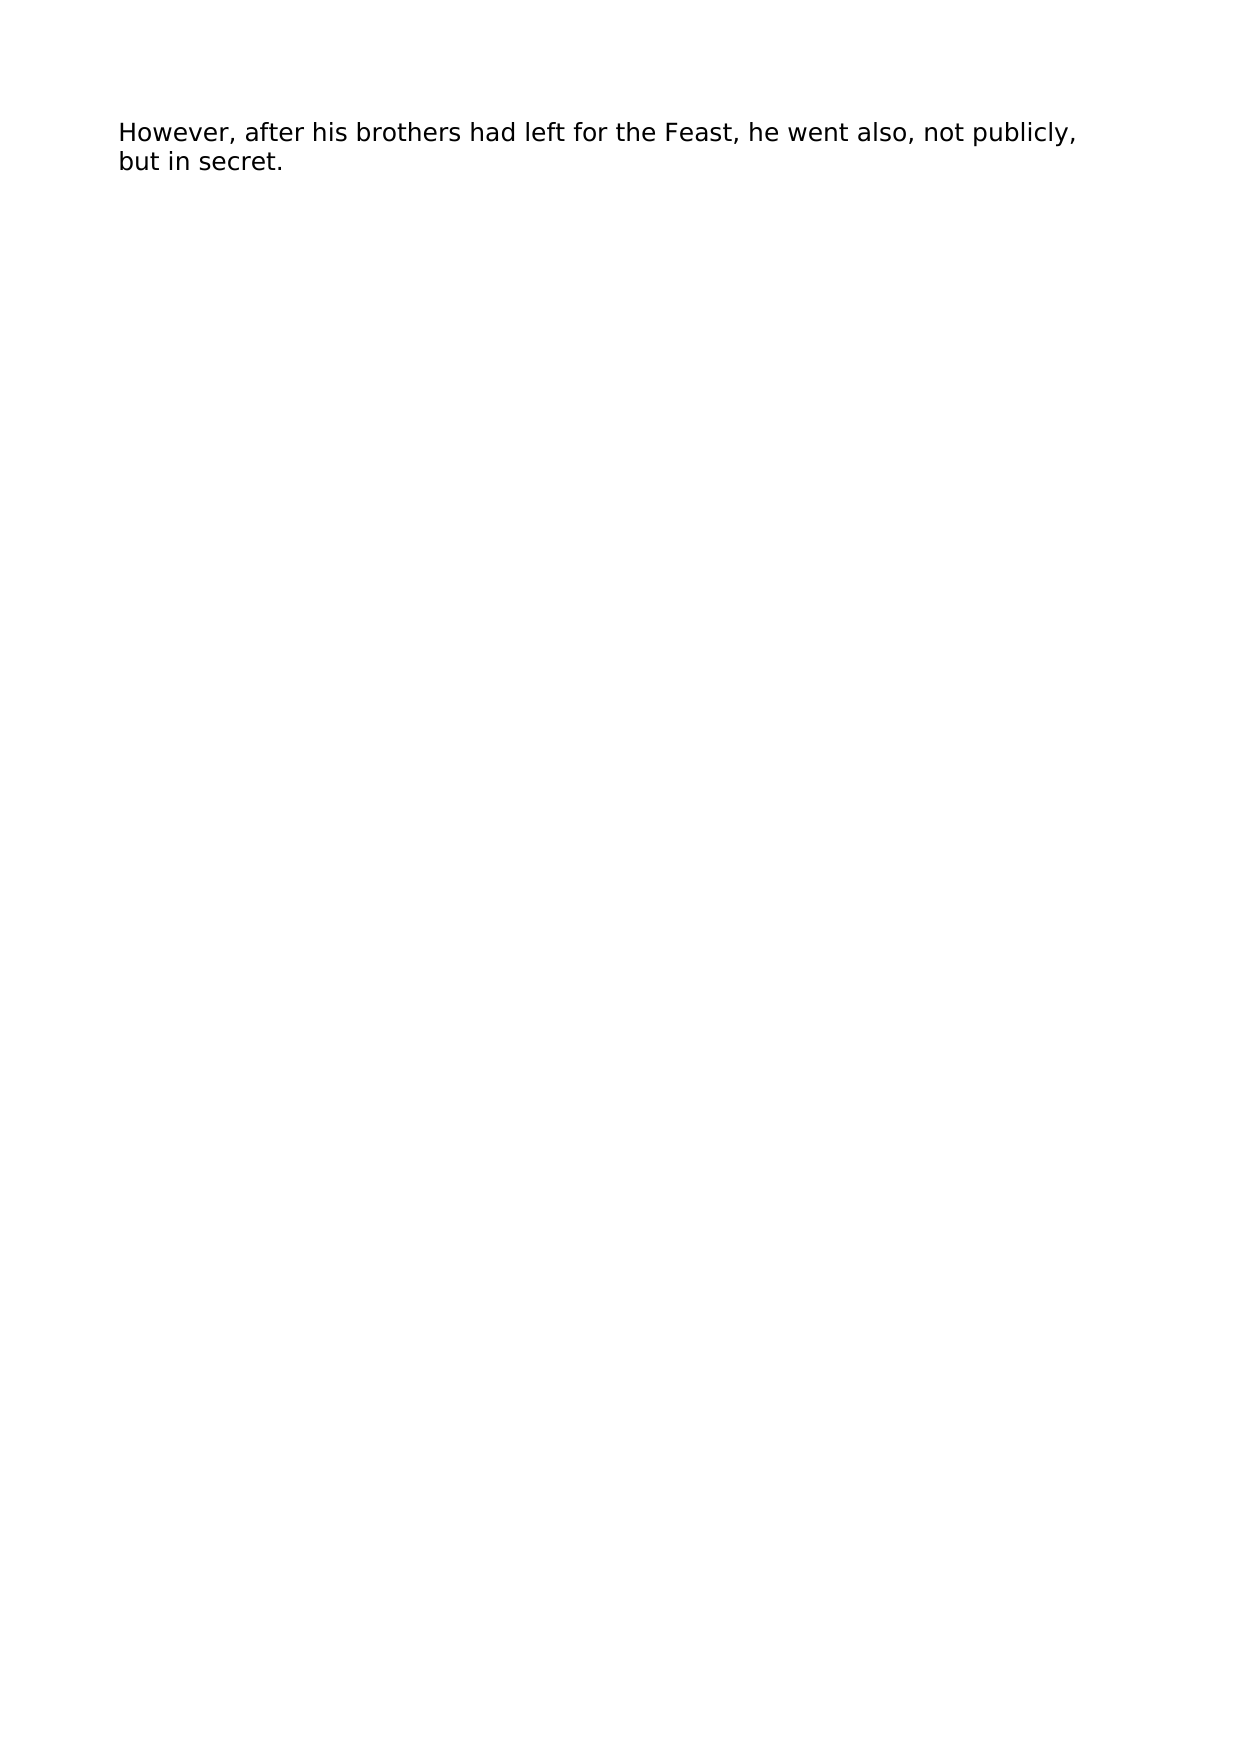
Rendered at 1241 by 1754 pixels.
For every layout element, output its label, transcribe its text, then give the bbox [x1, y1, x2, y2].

text However, after his brothers had left for the Feast, he went also, not publicly, but in secret. [118, 118, 1122, 176]
